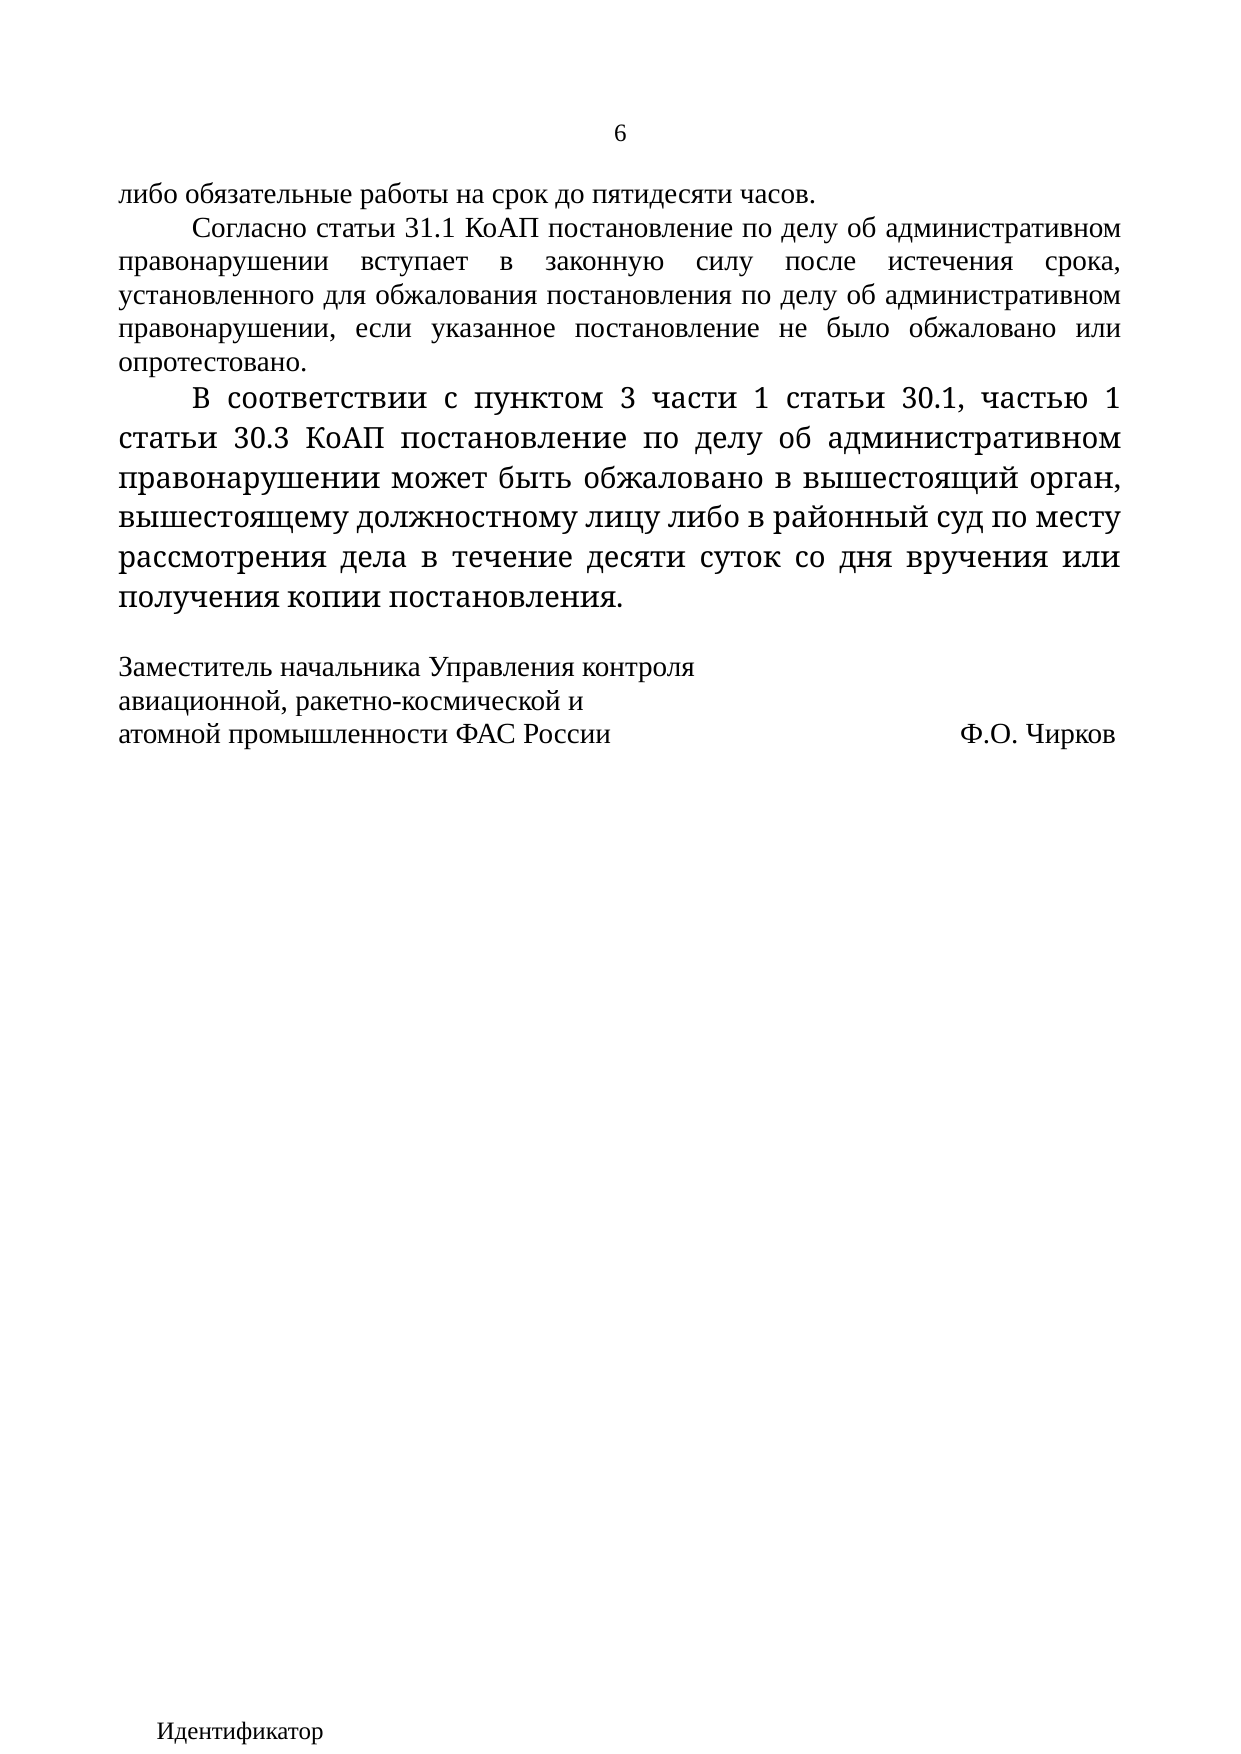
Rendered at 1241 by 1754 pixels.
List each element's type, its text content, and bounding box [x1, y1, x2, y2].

text Заместитель начальника Управления контроля [118, 649, 1122, 683]
text авиационной, ракетно-космической и [118, 683, 1122, 716]
text В соответствии с пунктом 3 части 1 статьи 30.1, частью 1 статьи 30.3 КоАП постановление по делу об административном правонарушении может быть обжаловано в вышестоящий орган, вышестоящему должностному лицу либо в районный суд по месту рассмотрения дела в течение десяти суток со дня вручения или получения копии постановления. [118, 378, 1122, 616]
text атомной промышленности ФАС России Ф.О. Чирков [118, 716, 1122, 750]
text Согласно статьи 31.1 КоАП постановление по делу об административном правонарушении вступает в законную силу после истечения срока, установленного для обжалования постановления по делу об административном правонарушении, если указанное постановление не было обжаловано или опротестовано. [118, 210, 1122, 378]
text либо обязательные работы на срок до пятидесяти часов. [118, 176, 1122, 210]
